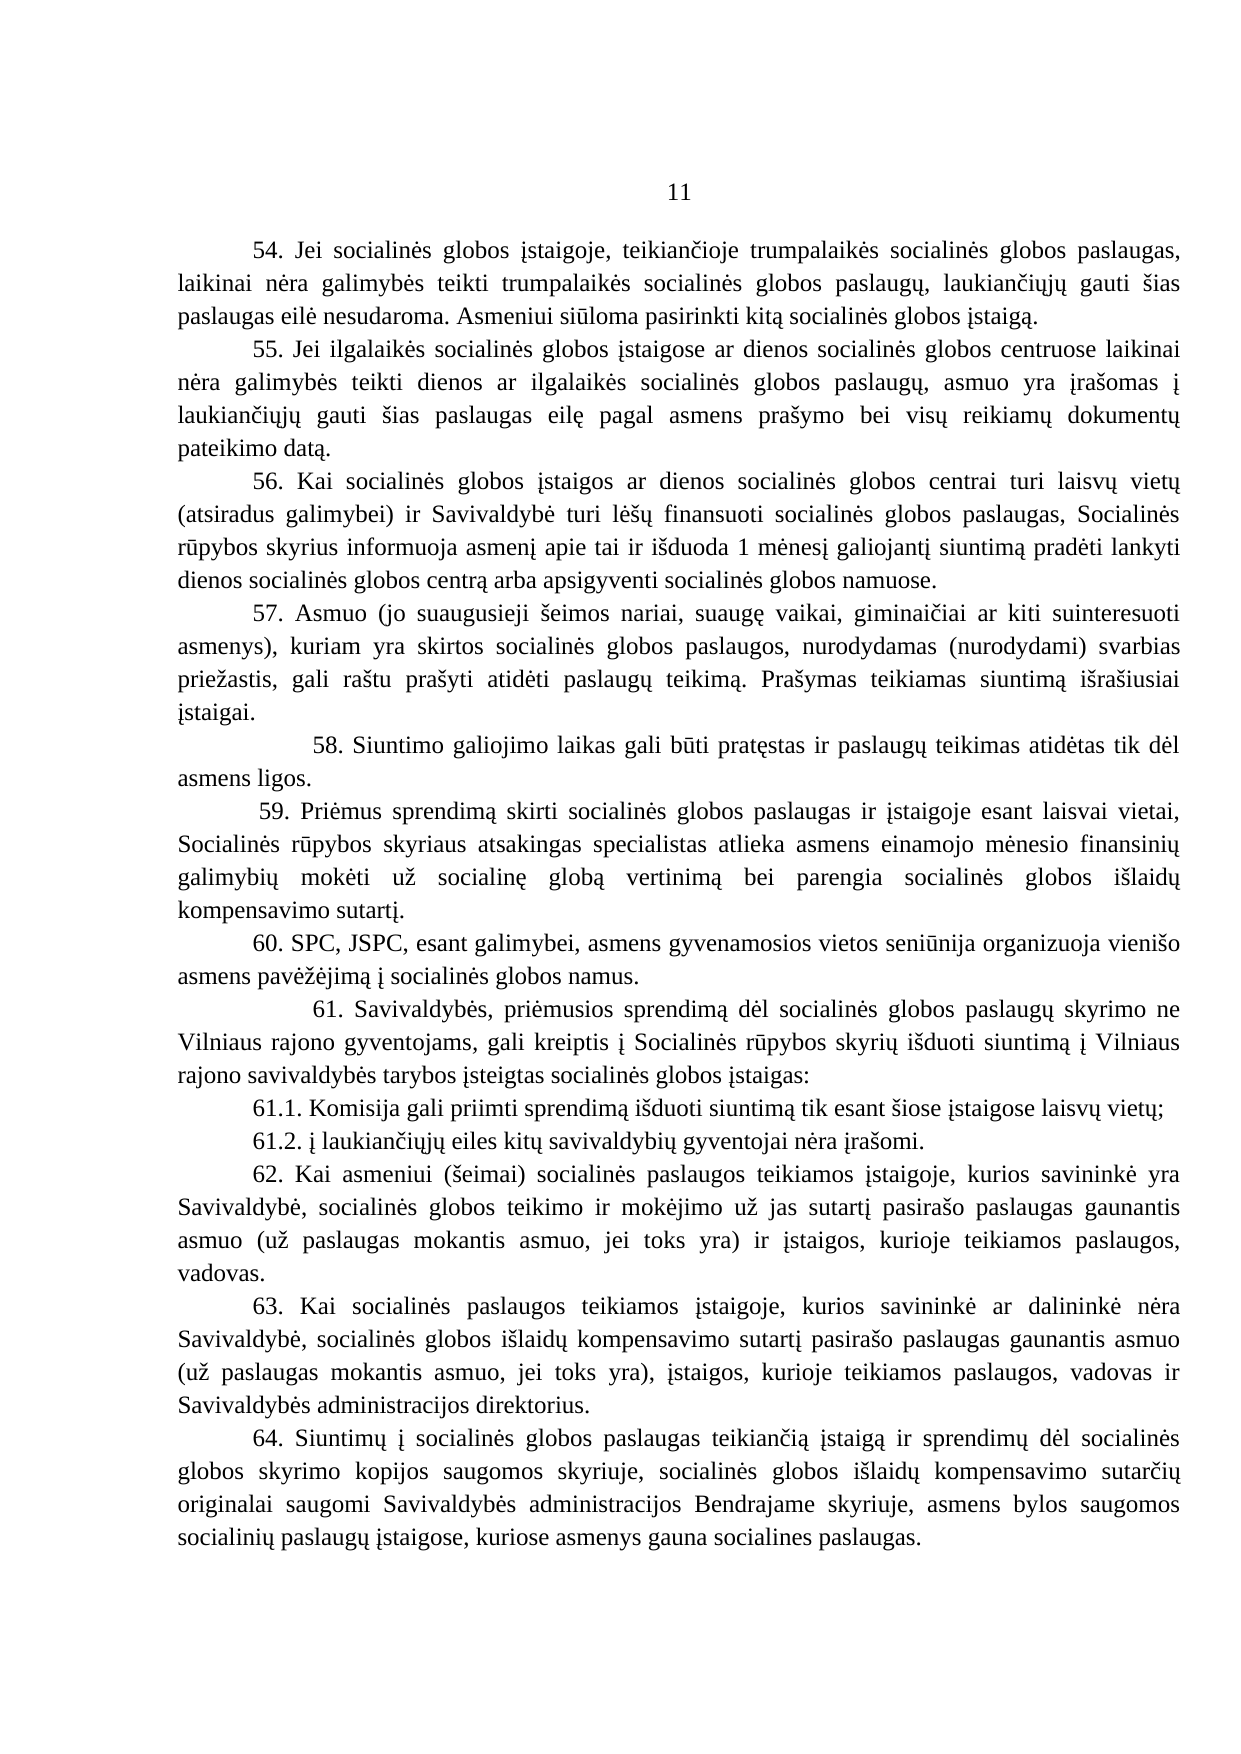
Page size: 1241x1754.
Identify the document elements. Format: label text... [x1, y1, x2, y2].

text 63. Kai socialinės paslaugos teikiamos įstaigoje, kurios savininkė ar dalininkė nėra Savivaldybė, socialinės globos išlaidų kompensavimo sutartį pasirašo paslaugas gaunantis asmuo (už paslaugas mokantis asmuo, jei toks yra), įstaigos, kurioje teikiamos paslaugos, vadovas ir Savivaldybės administracijos direktorius. [177, 1291, 1181, 1419]
text 61.1. Komisija gali priimti sprendimą išduoti siuntimą tik esant šiose įstaigose laisvų vietų; [177, 1093, 1181, 1122]
text 56. Kai socialinės globos įstaigos ar dienos socialinės globos centrai turi laisvų vietų (atsiradus galimybei) ir Savivaldybė turi lėšų finansuoti socialinės globos paslaugas, Socialinės rūpybos skyrius informuoja asmenį apie tai ir išduoda 1 mėnesį galiojantį siuntimą pradėti lankyti dienos socialinės globos centrą arba apsigyventi socialinės globos namuose. [177, 466, 1181, 594]
text 61. Savivaldybės, priėmusios sprendimą dėl socialinės globos paslaugų skyrimo ne Vilniaus rajono gyventojams, gali kreiptis į Socialinės rūpybos skyrių išduoti siuntimą į Vilniaus rajono savivaldybės tarybos įsteigtas socialinės globos įstaigas: [177, 994, 1181, 1089]
text 64. Siuntimų į socialinės globos paslaugas teikiančią įstaigą ir sprendimų dėl socialinės globos skyrimo kopijos saugomos skyriuje, socialinės globos išlaidų kompensavimo sutarčių originalai saugomi Savivaldybės administracijos Bendrajame skyriuje, asmens bylos saugomos socialinių paslaugų įstaigose, kuriose asmenys gauna socialines paslaugas. [177, 1423, 1181, 1551]
text 61.2. į laukiančiųjų eiles kitų savivaldybių gyventojai nėra įrašomi. [177, 1126, 1181, 1155]
text 55. Jei ilgalaikės socialinės globos įstaigose ar dienos socialinės globos centruose laikinai nėra galimybės teikti dienos ar ilgalaikės socialinės globos paslaugų, asmuo yra įrašomas į laukiančiųjų gauti šias paslaugas eilę pagal asmens prašymo bei visų reikiamų dokumentų pateikimo datą. [177, 334, 1181, 462]
text 54. Jei socialinės globos įstaigoje, teikiančioje trumpalaikės socialinės globos paslaugas, laikinai nėra galimybės teikti trumpalaikės socialinės globos paslaugų, laukiančiųjų gauti šias paslaugas eilė nesudaroma. Asmeniui siūloma pasirinkti kitą socialinės globos įstaigą. [177, 235, 1181, 329]
text 59. Priėmus sprendimą skirti socialinės globos paslaugas ir įstaigoje esant laisvai vietai, Socialinės rūpybos skyriaus atsakingas specialistas atlieka asmens einamojo mėnesio finansinių galimybių mokėti už socialinę globą vertinimą bei parengia socialinės globos išlaidų kompensavimo sutartį. [177, 796, 1181, 924]
text 57. Asmuo (jo suaugusieji šeimos nariai, suaugę vaikai, giminaičiai ar kiti suinteresuoti asmenys), kuriam yra skirtos socialinės globos paslaugos, nurodydamas (nurodydami) svarbias priežastis, gali raštu prašyti atidėti paslaugų teikimą. Prašymas teikiamas siuntimą išrašiusiai įstaigai. [177, 598, 1181, 726]
text 58. Siuntimo galiojimo laikas gali būti pratęstas ir paslaugų teikimas atidėtas tik dėl asmens ligos. [177, 730, 1181, 792]
text 60. SPC, JSPC, esant galimybei, asmens gyvenamosios vietos seniūnija organizuoja vienišo asmens pavėžėjimą į socialinės globos namus. [177, 928, 1181, 990]
text 62. Kai asmeniui (šeimai) socialinės paslaugos teikiamos įstaigoje, kurios savininkė yra Savivaldybė, socialinės globos teikimo ir mokėjimo už jas sutartį pasirašo paslaugas gaunantis asmuo (už paslaugas mokantis asmuo, jei toks yra) ir įstaigos, kurioje teikiamos paslaugos, vadovas. [177, 1159, 1181, 1287]
